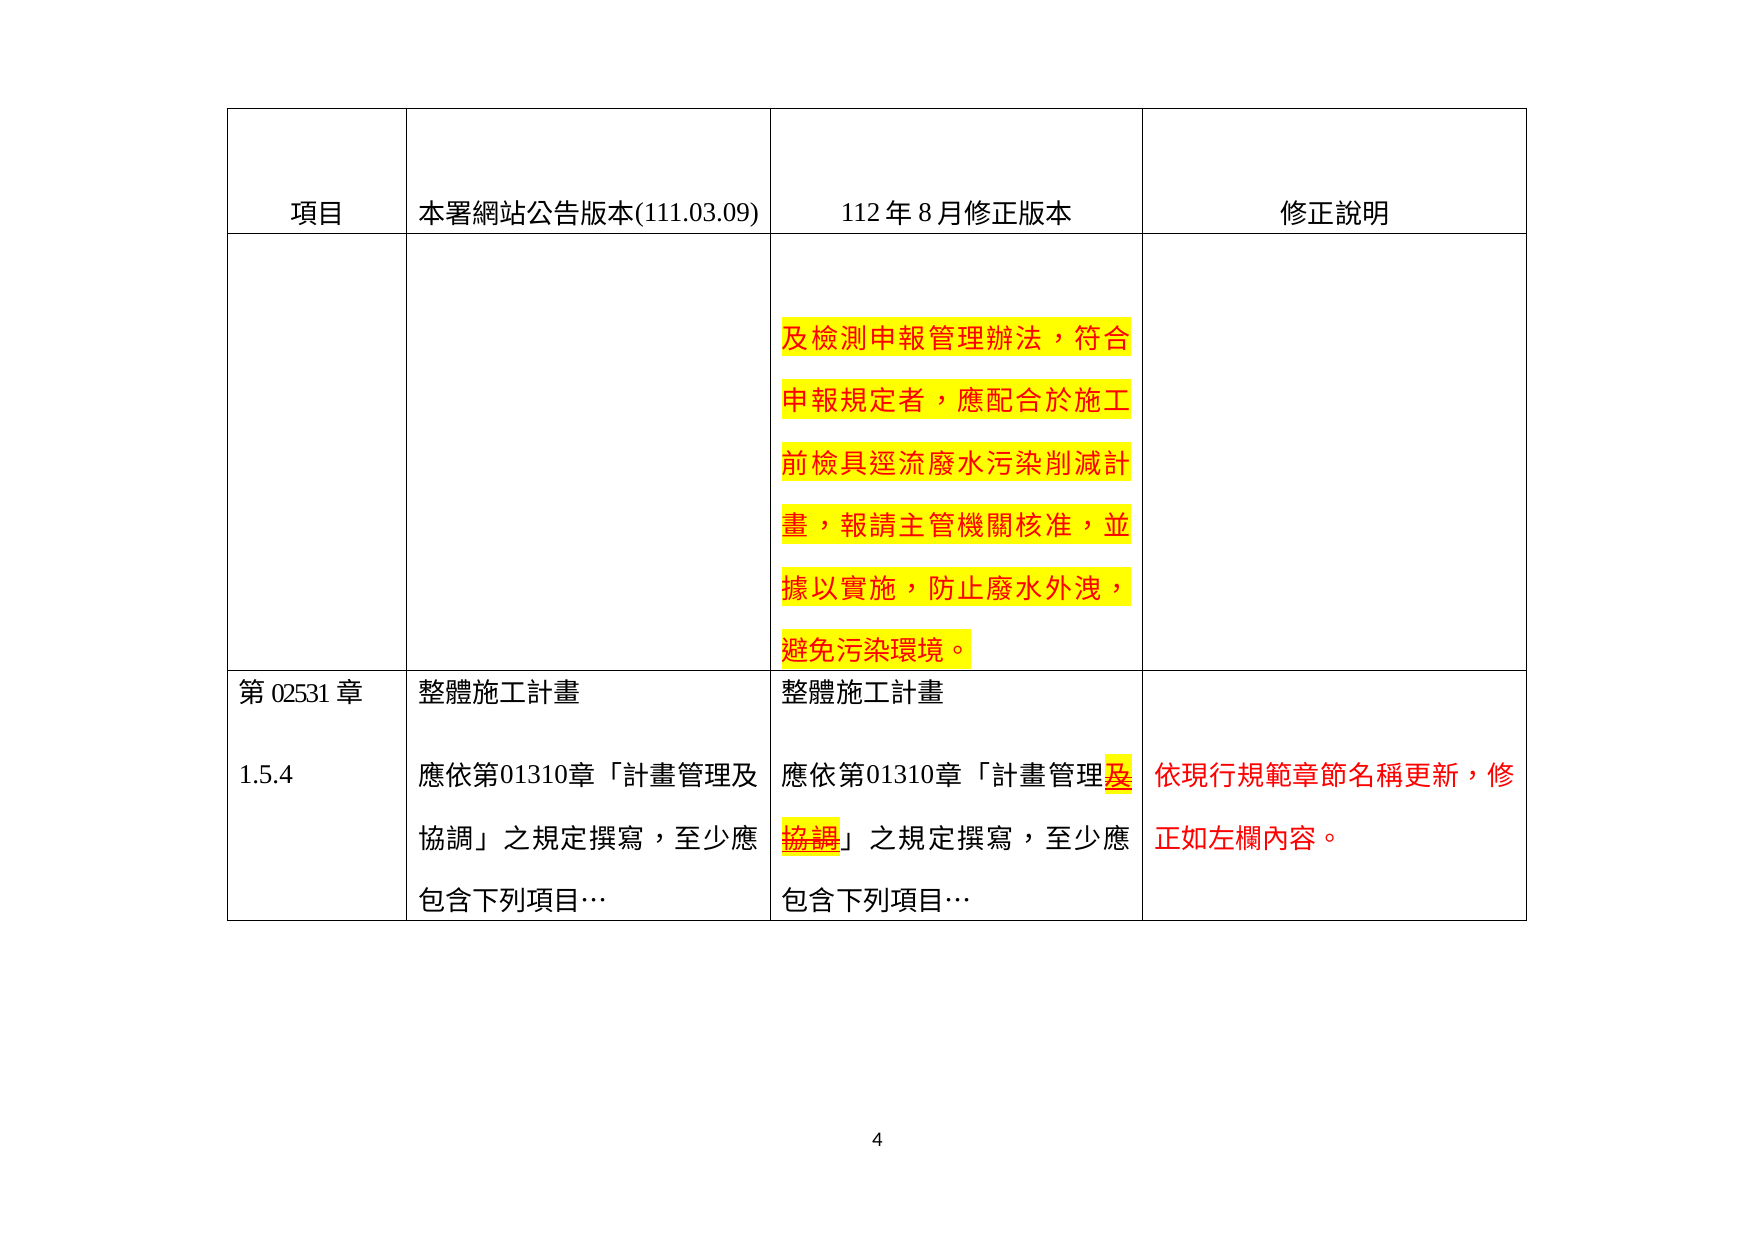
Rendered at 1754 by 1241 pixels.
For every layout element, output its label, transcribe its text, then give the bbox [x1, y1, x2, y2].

table_cell 整體施工計畫 應依第01310章「計畫管理及協調」之規定撰寫，至少應包含下列項目… [407, 671, 770, 920]
table_cell 及檢測申報管理辦法，符合申報規定者，應配合於施工前檢具逕流廢水污染削減計畫，報請主管機關核准，並據以實施，防止廢水外洩，避免污染環境。 [771, 234, 1142, 670]
table_cell 第02531章 1.5.4 [228, 671, 406, 920]
table_cell [1143, 234, 1526, 670]
table_header 本署網站公告版本(111.03.09) [407, 109, 770, 232]
table_header 修正說明 [1143, 109, 1526, 232]
table_cell 依現行規範章節名稱更新，修正如左欄內容。 [1143, 671, 1526, 920]
table_header 項目 [228, 109, 406, 232]
table_cell [228, 234, 406, 670]
table_cell 整體施工計畫 應依第01310章「計畫管理及協調」之規定撰寫，至少應包含下列項目… [771, 671, 1142, 920]
table_cell [407, 234, 770, 670]
table_header 112年8月修正版本 [771, 109, 1142, 232]
